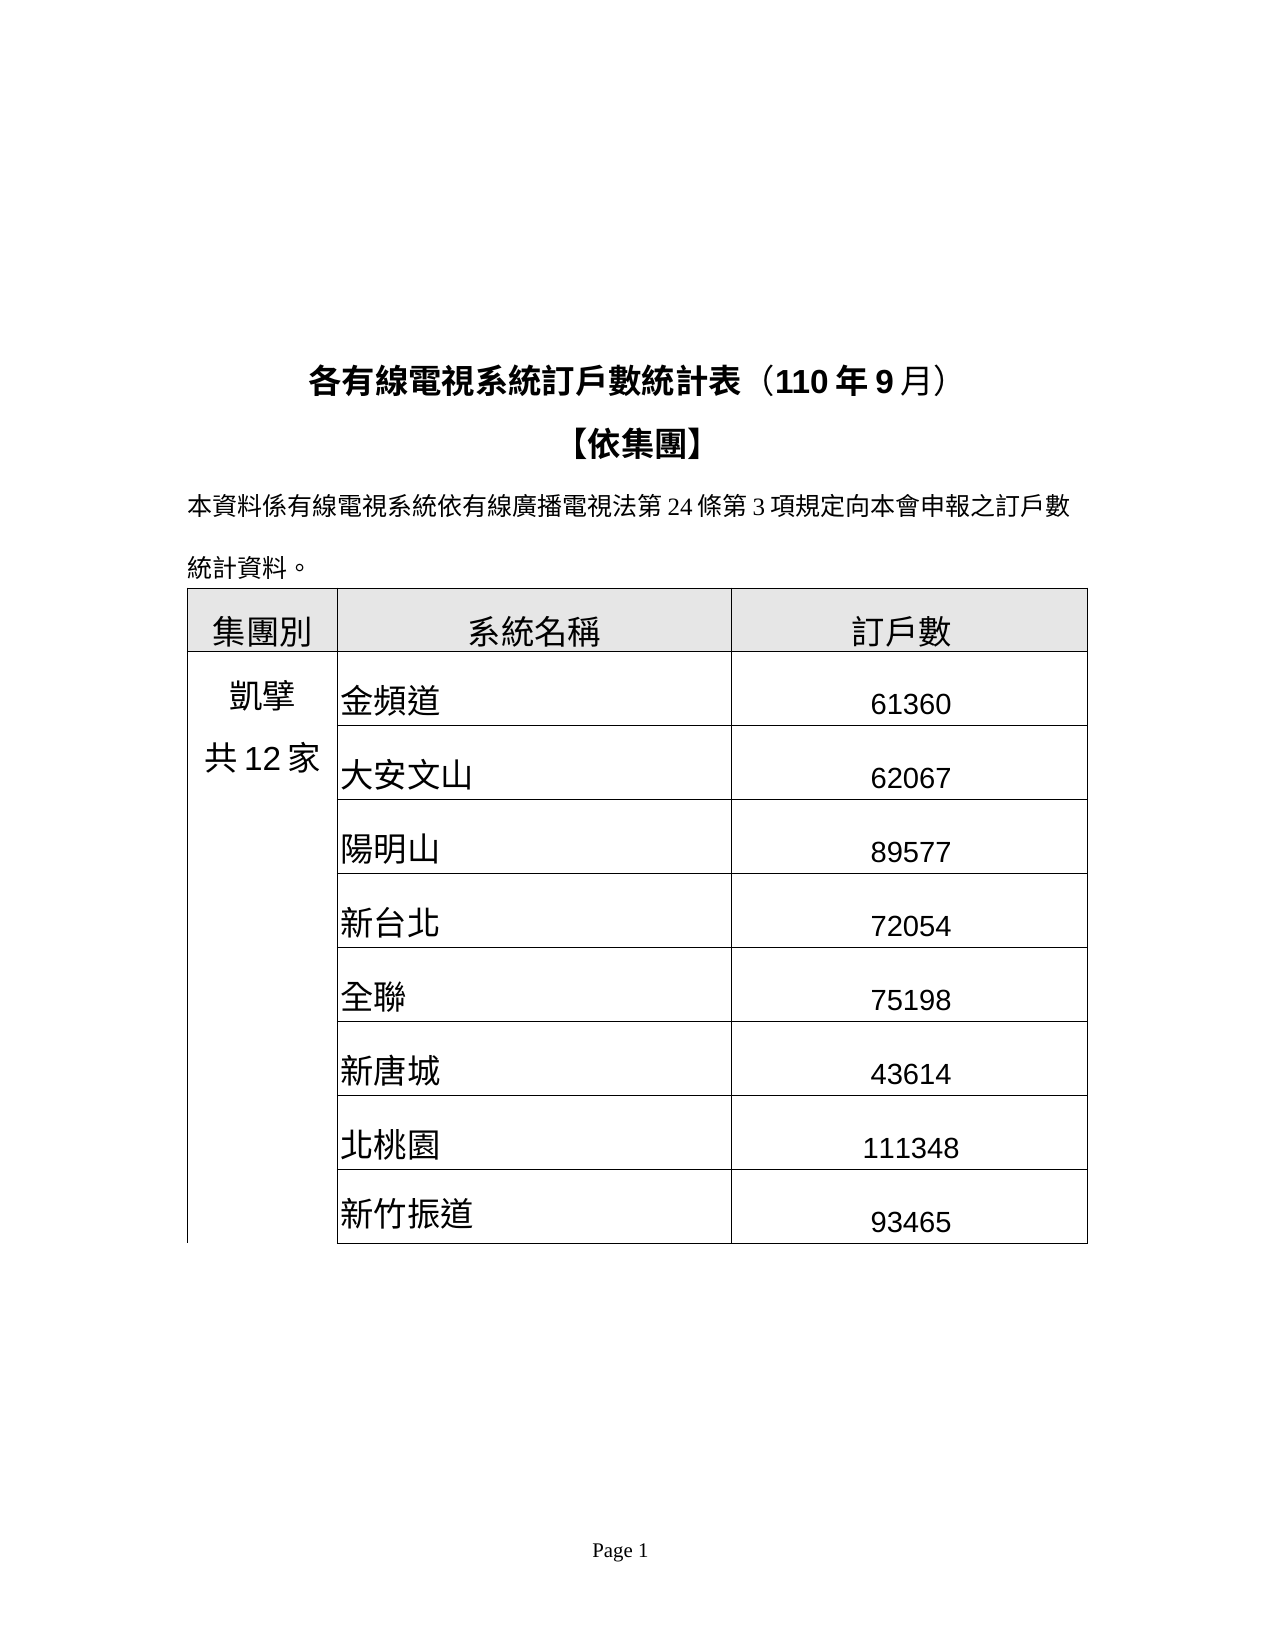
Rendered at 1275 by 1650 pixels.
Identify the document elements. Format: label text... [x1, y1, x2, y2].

table_cell 62067 [732, 726, 1087, 799]
table_cell 凱擘 共12家 [188, 652, 337, 1243]
table_cell 新竹振道 [338, 1170, 731, 1243]
table_cell 大安文山 [338, 726, 731, 799]
table_cell 111348 [732, 1096, 1087, 1169]
table_header 訂戶數 [732, 589, 1087, 651]
table_cell 89577 [732, 800, 1087, 873]
table_cell 75198 [732, 948, 1087, 1021]
table_cell 新台北 [338, 874, 731, 947]
text 各有線電視系統訂戶數統計表（110年9月） [187, 337, 1087, 400]
table_header 系統名稱 [338, 589, 731, 651]
table_cell 北桃園 [338, 1096, 731, 1169]
table_cell 金頻道 [338, 652, 731, 725]
table_cell 新唐城 [338, 1022, 731, 1095]
table_cell 全聯 [338, 948, 731, 1021]
table_cell 43614 [732, 1022, 1087, 1095]
table_cell 61360 [732, 652, 1087, 725]
text 【依集團】 [187, 400, 1087, 462]
table_header 集團別 [188, 589, 337, 651]
table_cell 72054 [732, 874, 1087, 947]
table_cell 陽明山 [338, 800, 731, 873]
table_cell 93465 [732, 1170, 1087, 1243]
text 本資料係有線電視系統依有線廣播電視法第24條第3項規定向本會申報之訂戶數統計資料。 [187, 462, 1087, 587]
